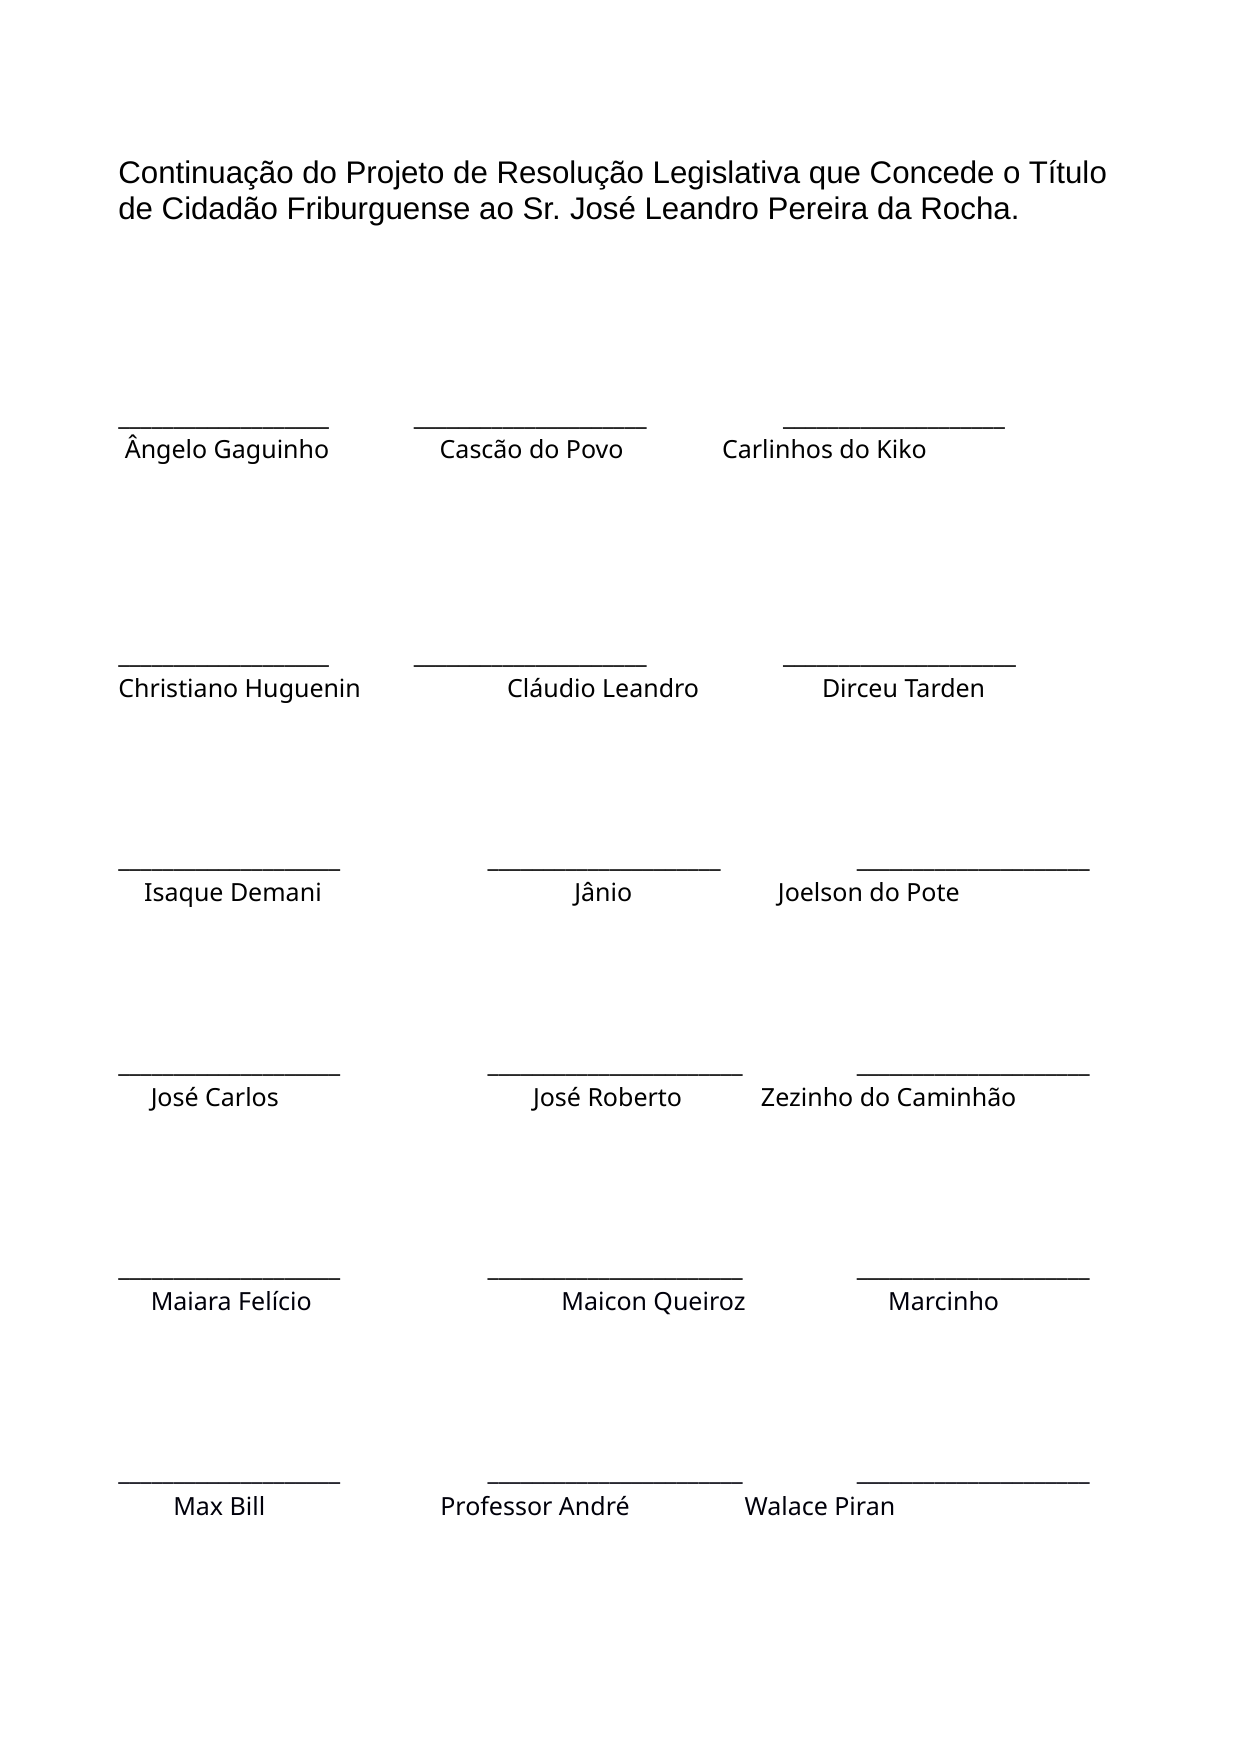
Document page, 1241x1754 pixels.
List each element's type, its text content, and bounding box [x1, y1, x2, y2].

text Maiara Felício Maicon Queiroz Marcinho [118, 1284, 1134, 1318]
text Continuação do Projeto de Resolução Legislativa que Concede o Título de Cidadão Friburguense ao Sr. José Leandro Pereira da Rocha. [118, 154, 1122, 226]
text José Carlos José Roberto Zezinho do Caminhão [118, 1079, 1122, 1113]
text ___________________ _____________________ _____________________ [118, 637, 1122, 671]
text ____________________ _______________________ _____________________ [118, 1454, 1122, 1488]
text ____________________ _______________________ _____________________ [118, 1045, 1122, 1079]
text Ângelo Gaguinho Cascão do Povo Carlinhos do Kiko [118, 432, 1122, 466]
text Isaque Demani Jânio Joelson do Pote [118, 875, 1122, 909]
text ____________________ _______________________ _____________________ [118, 1250, 1122, 1284]
text ___________________ _____________________ ____________________ [118, 398, 1122, 432]
text Max Bill Professor André Walace Piran [121, 1488, 1122, 1522]
text Christiano Huguenin Cláudio Leandro Dirceu Tarden [118, 671, 1122, 705]
text ____________________ _____________________ _____________________ [118, 841, 1122, 875]
